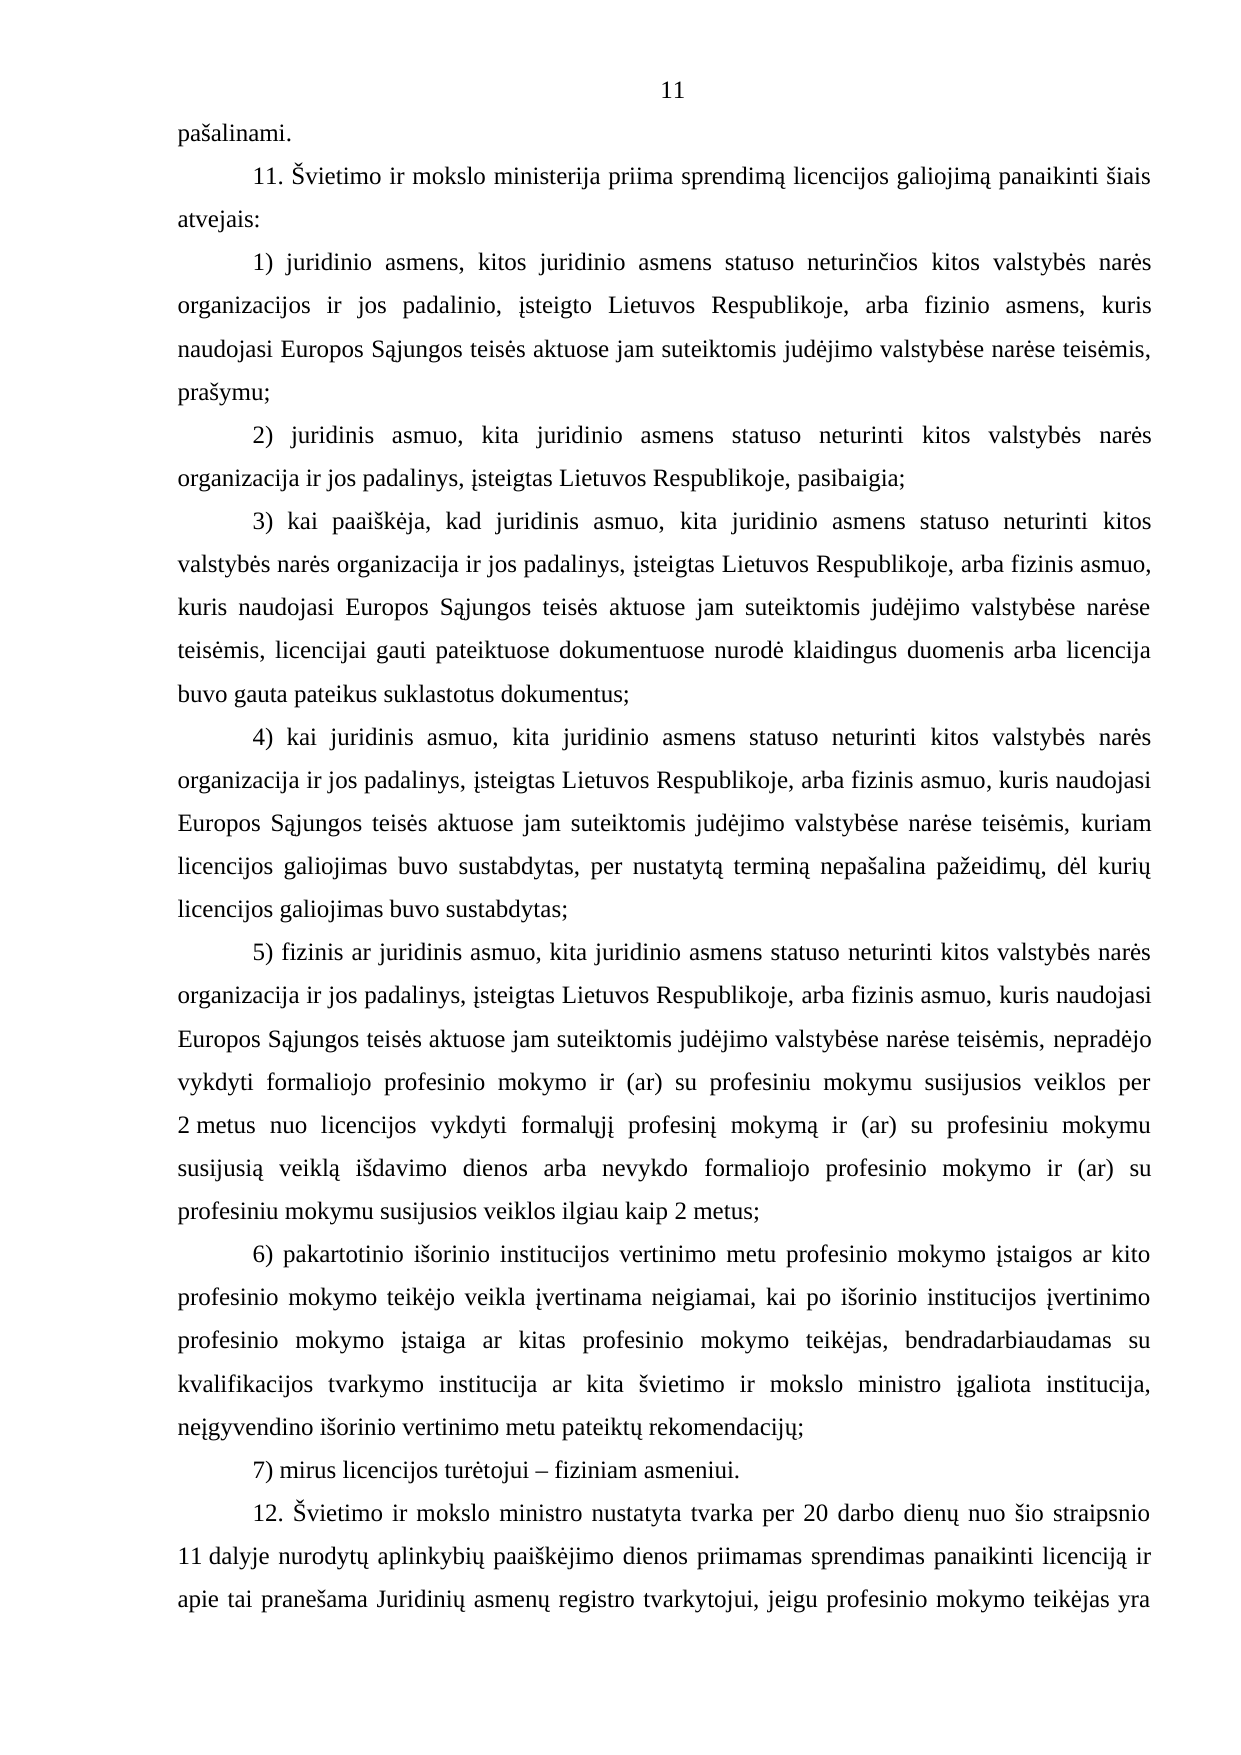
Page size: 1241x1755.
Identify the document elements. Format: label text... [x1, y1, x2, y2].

text pašalinami. [177, 118, 1152, 147]
text 1) juridinio asmens, kitos juridinio asmens statuso neturinčios kitos valstybės narės organizacijos ir jos padalinio, įsteigto Lietuvos Respublikoje, arba fizinio asmens, kuris naudojasi Europos Sąjungos teisės aktuose jam suteiktomis judėjimo valstybėse narėse teisėmis, prašymu; [177, 247, 1152, 406]
text 4) kai juridinis asmuo, kita juridinio asmens statuso neturinti kitos valstybės narės organizacija ir jos padalinys, įsteigtas Lietuvos Respublikoje, arba fizinis asmuo, kuris naudojasi Europos Sąjungos teisės aktuose jam suteiktomis judėjimo valstybėse narėse teisėmis, kuriam licencijos galiojimas buvo sustabdytas, per nustatytą terminą nepašalina pažeidimų, dėl kurių licencijos galiojimas buvo sustabdytas; [177, 722, 1152, 923]
text 12. Švietimo ir mokslo ministro nustatyta tvarka per 20 darbo dienų nuo šio straipsnio 11 dalyje nurodytų aplinkybių paaiškėjimo dienos priimamas sprendimas panaikinti licenciją ir apie tai pranešama Juridinių asmenų registro tvarkytojui, jeigu profesinio mokymo teikėjas yra [177, 1498, 1152, 1613]
text 5) fizinis ar juridinis asmuo, kita juridinio asmens statuso neturinti kitos valstybės narės organizacija ir jos padalinys, įsteigtas Lietuvos Respublikoje, arba fizinis asmuo, kuris naudojasi Europos Sąjungos teisės aktuose jam suteiktomis judėjimo valstybėse narėse teisėmis, nepradėjo vykdyti formaliojo profesinio mokymo ir (ar) su profesiniu mokymu susijusios veiklos per 2 metus nuo licencijos vykdyti formalųjį profesinį mokymą ir (ar) su profesiniu mokymu susijusią veiklą išdavimo dienos arba nevykdo formaliojo profesinio mokymo ir (ar) su profesiniu mokymu susijusios veiklos ilgiau kaip 2 metus; [177, 937, 1152, 1225]
text 6) pakartotinio išorinio institucijos vertinimo metu profesinio mokymo įstaigos ar kito profesinio mokymo teikėjo veikla įvertinama neigiamai, kai po išorinio institucijos įvertinimo profesinio mokymo įstaiga ar kitas profesinio mokymo teikėjas, bendradarbiaudamas su kvalifikacijos tvarkymo institucija ar kita švietimo ir mokslo ministro įgaliota institucija, neįgyvendino išorinio vertinimo metu pateiktų rekomendacijų; [177, 1239, 1152, 1441]
text 11. Švietimo ir mokslo ministerija priima sprendimą licencijos galiojimą panaikinti šiais atvejais: [177, 161, 1152, 233]
text 2) juridinis asmuo, kita juridinio asmens statuso neturinti kitos valstybės narės organizacija ir jos padalinys, įsteigtas Lietuvos Respublikoje, pasibaigia; [177, 420, 1152, 492]
text 3) kai paaiškėja, kad juridinis asmuo, kita juridinio asmens statuso neturinti kitos valstybės narės organizacija ir jos padalinys, įsteigtas Lietuvos Respublikoje, arba fizinis asmuo, kuris naudojasi Europos Sąjungos teisės aktuose jam suteiktomis judėjimo valstybėse narėse teisėmis, licencijai gauti pateiktuose dokumentuose nurodė klaidingus duomenis arba licencija buvo gauta pateikus suklastotus dokumentus; [177, 506, 1152, 707]
text 7) mirus licencijos turėtojui – fiziniam asmeniui. [177, 1455, 1152, 1484]
